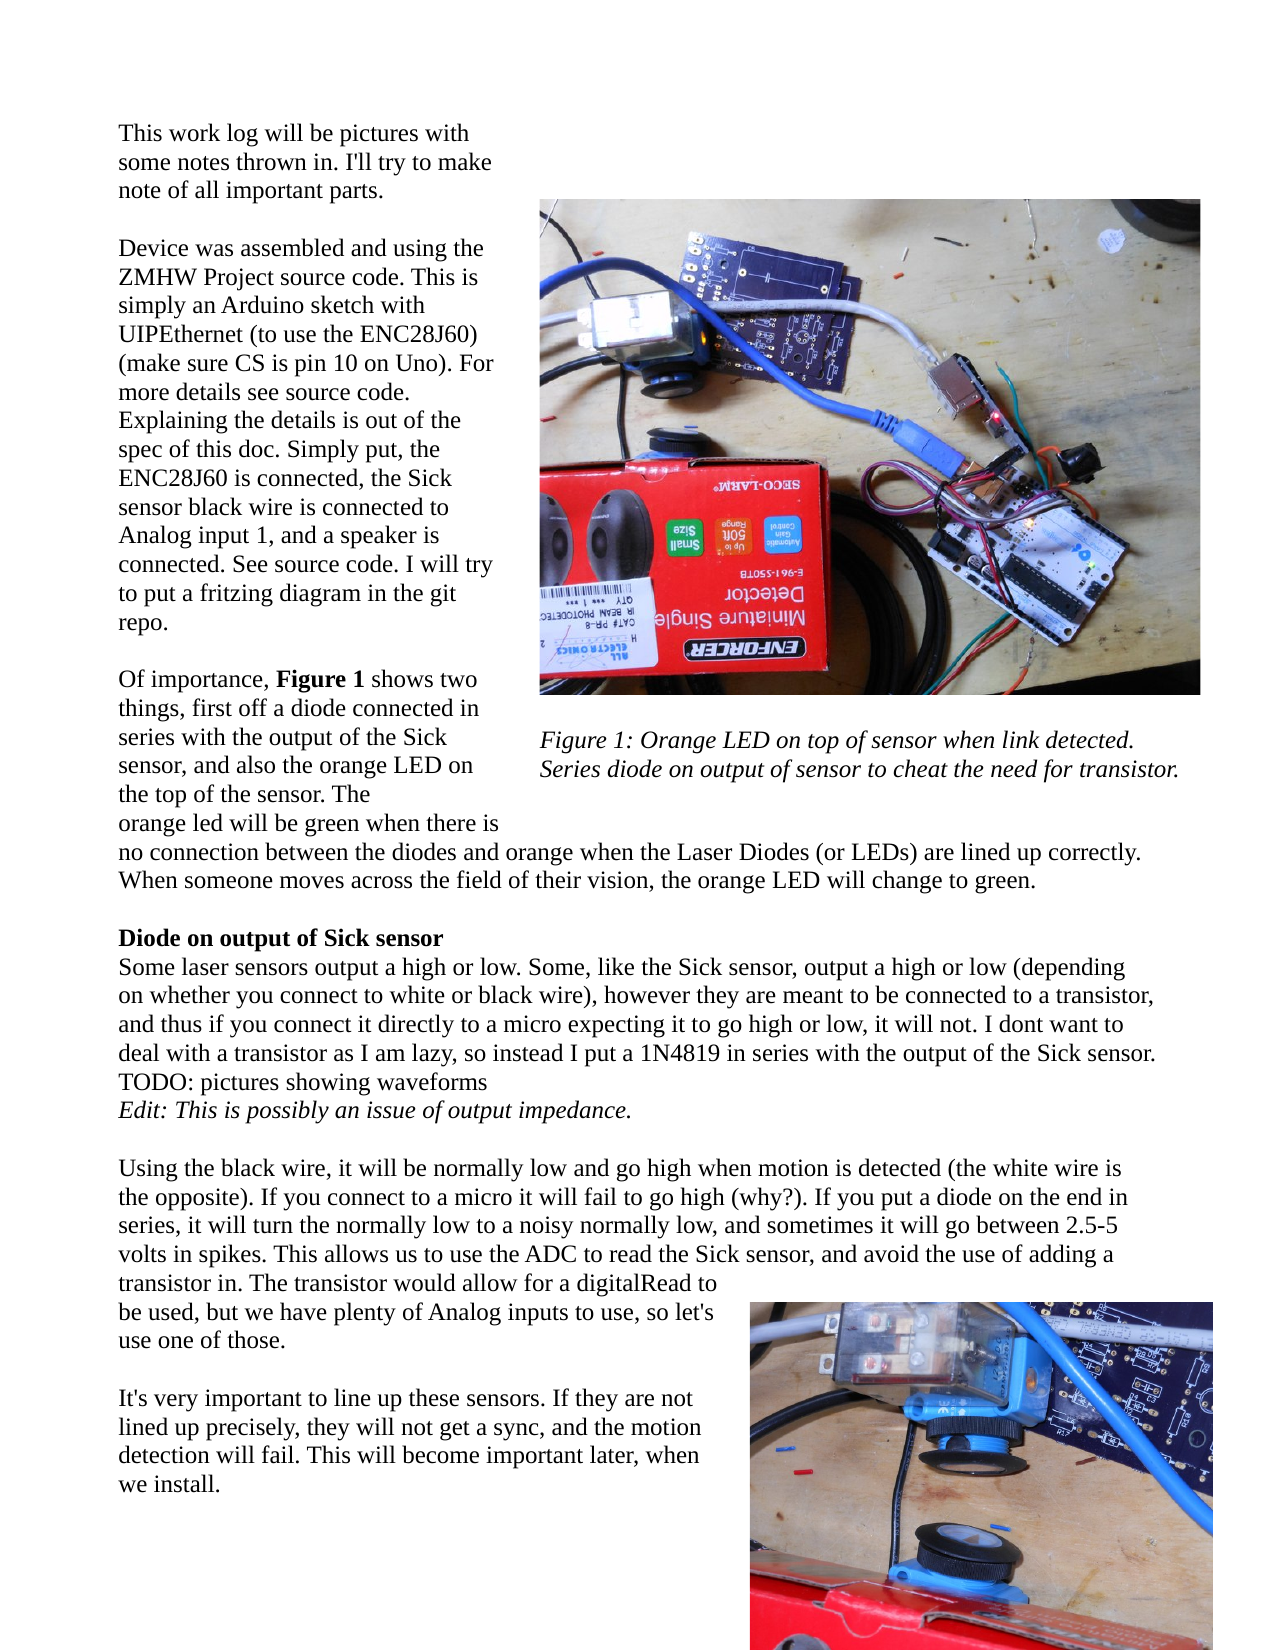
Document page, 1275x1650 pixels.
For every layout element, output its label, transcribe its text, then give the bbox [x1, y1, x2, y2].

text It's very important to line up these sensors. If they are not lined up precisely, they will not get a sync, and the motion detection will fail. This will become important later, when we install. [118, 1383, 749, 1498]
text This work log will be pictures with some notes thrown in. I'll try to make note of all important parts. [118, 118, 1157, 204]
text Of importance, Figure 1 shows two things, first off a diode connected in series with the output of the Sick sensor, and also the orange LED on the top of the sensor. The [118, 664, 1157, 808]
picture [539, 199, 1201, 695]
text [539, 188, 1200, 199]
text Diode on output of Sick sensor [118, 923, 1157, 952]
text Device was assembled and using the ZMHW Project source code. This is simply an Arduino sketch with UIPEthernet (to use the ENC28J60) (make sure CS is pin 10 on Uno). For more details see source code. Explaining the details is out of the spec of this doc. Simply put, the ENC28J60 is connected, the Sick sensor black wire is connected to Analog input 1, and a speaker is connected. See source code. I will try to put a fritzing diagram in the git repo. [118, 233, 539, 636]
picture [749, 1302, 1213, 1650]
text TODO: pictures showing waveforms [118, 1067, 1157, 1096]
text Figure 1: Orange LED on top of sensor when link detected. Series diode on output of sensor to cheat the need for transistor. [539, 695, 1200, 782]
text orange led will be green when there is no connection between the diodes and orange when the Laser Diodes (or LEDs) are lined up correctly. When someone moves across the field of their vision, the orange LED will change to green. [118, 808, 1157, 894]
text Edit: This is possibly an issue of output impedance. [118, 1096, 1157, 1124]
text Some laser sensors output a high or low. Some, like the Sick sensor, output a high or low (depending on whether you connect to white or black wire), however they are meant to be connected to a transistor, and thus if you connect it directly to a micro expecting it to go high or low, it will not. I dont want to deal with a transistor as I am lazy, so instead I put a 1N4819 in series with the output of the Sick sensor. [118, 952, 1157, 1067]
text Using the black wire, it will be normally low and go high when motion is detected (the white wire is the opposite). If you connect to a micro it will fail to go high (why?). If you put a diode on the end in series, it will turn the normally low to a noisy normally low, and sometimes it will go between 2.5-5 volts in spikes. This allows us to use the ADC to read the Sick sensor, and avoid the use of adding a transistor in. The transistor would allow for a digitalRead to be used, but we have plenty of Analog inputs to use, so let's use one of those. [118, 1153, 1157, 1354]
